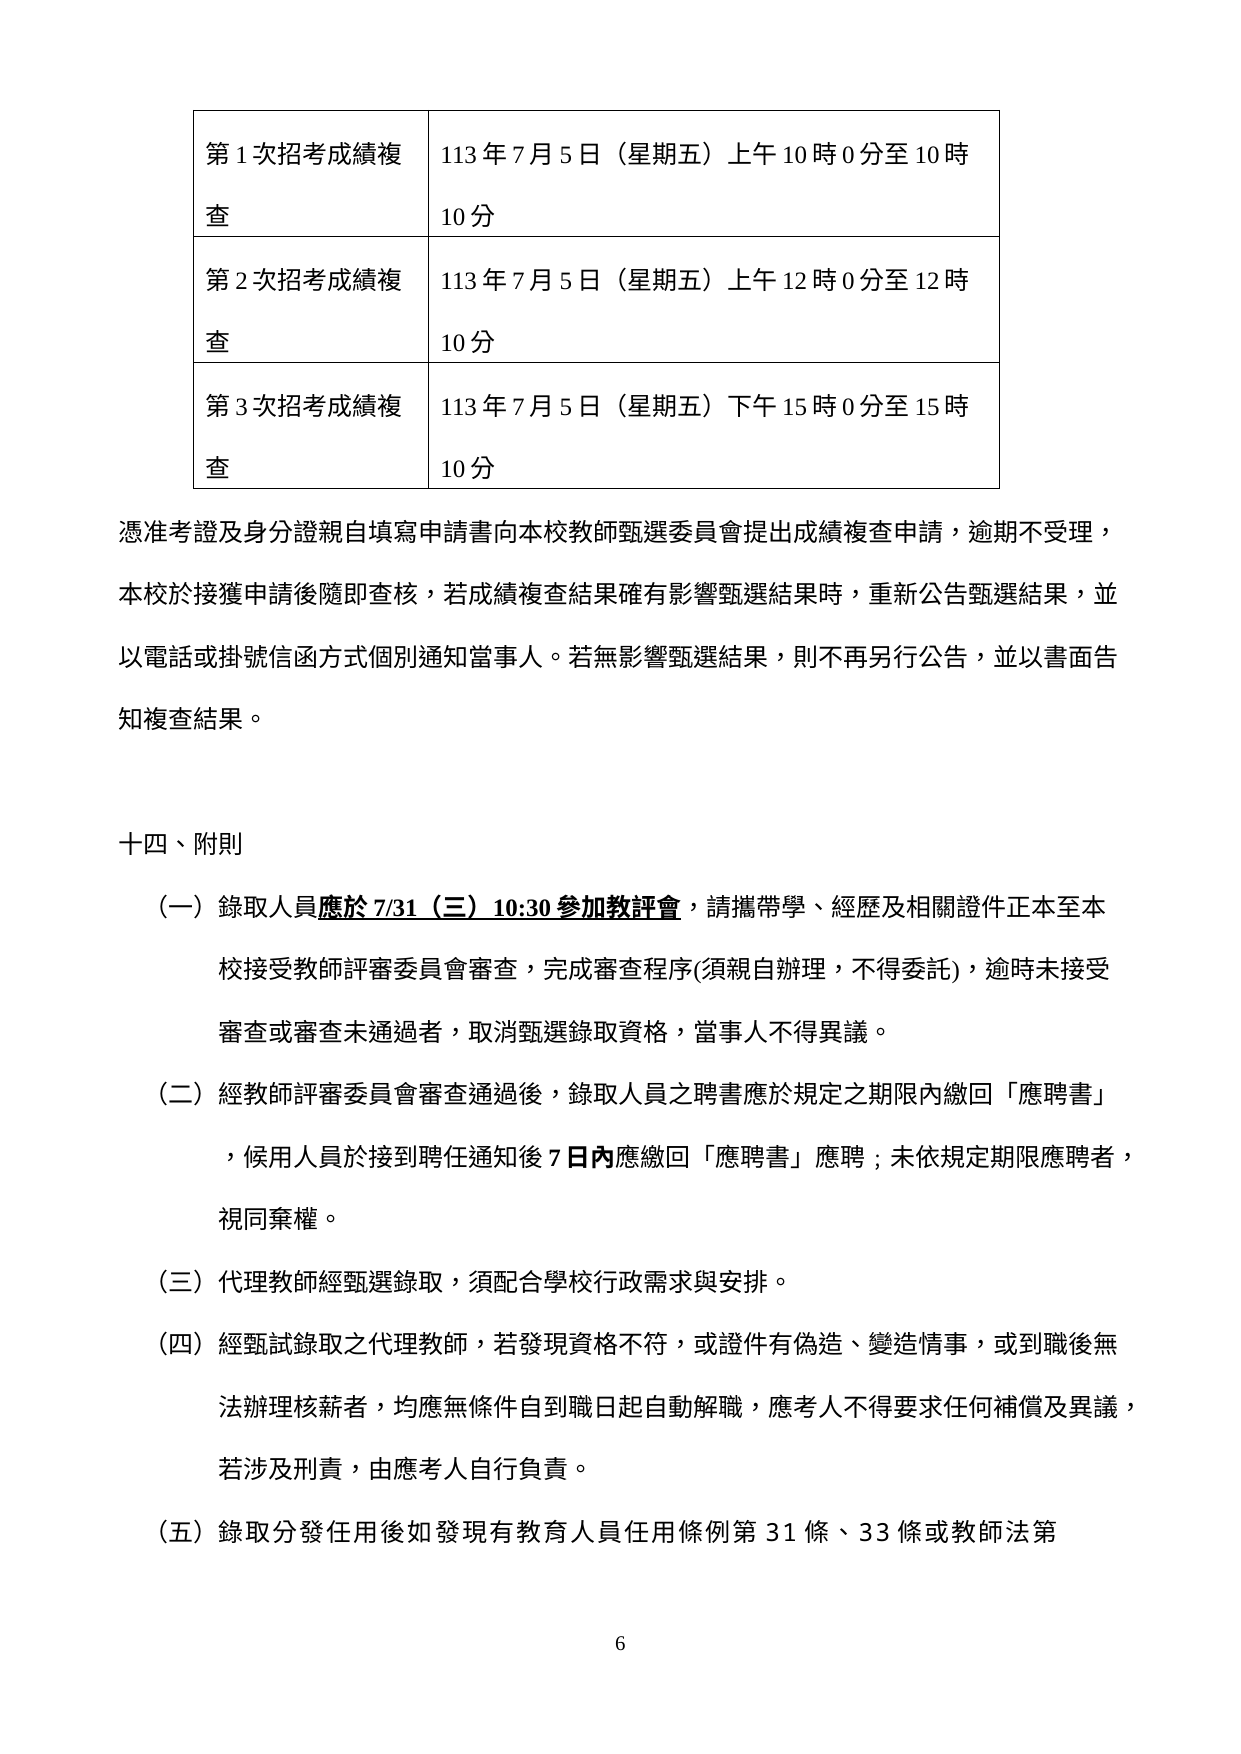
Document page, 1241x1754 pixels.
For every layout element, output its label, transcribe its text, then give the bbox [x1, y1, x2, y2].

text （二）經教師評審委員會審查通過後，錄取人員之聘書應於規定之期限內繳回「應聘書」 [143, 1051, 1122, 1114]
text （三）代理教師經甄選錄取，須配合學校行政需求與安排。 [143, 1239, 1122, 1301]
table_cell 第2次招考成績複查 [194, 237, 428, 362]
text 校接受教師評審委員會審查，完成審查程序(須親自辦理，不得委託)，逾時未接受審查或審查未通過者，取消甄選錄取資格，當事人不得異議。 [218, 926, 1122, 1051]
text 憑准考證及身分證親自填寫申請書向本校教師甄選委員會提出成績複查申請，逾期不受理，本校於接獲申請後隨即查核，若成績複查結果確有影響甄選結果時，重新公告甄選結果，並以電話或掛號信函方式個別通知當事人。若無影響甄選結果，則不再另行公告，並以書面告知複查結果。 [118, 489, 1122, 739]
text 法辦理核薪者，均應無條件自到職日起自動解職，應考人不得要求任何補償及異議，若涉及刑責，由應考人自行負責。 [218, 1364, 1122, 1489]
table_cell 113年7月5日（星期五）上午12時0分至12時10分 [429, 237, 999, 362]
table_cell 第3次招考成績複查 [194, 363, 428, 488]
text （五）錄取分發任用後如發現有教育人員任用條例第31條、33條或教師法第 [143, 1489, 1122, 1551]
text （四）經甄試錄取之代理教師，若發現資格不符，或證件有偽造、變造情事，或到職後無 [143, 1301, 1122, 1364]
text ，候用人員於接到聘任通知後7日內應繳回「應聘書」應聘﹔未依規定期限應聘者，視同棄權。 [218, 1114, 1122, 1239]
table_header 113年7月5日（星期五）上午10時0分至10時10分 [429, 111, 999, 236]
table_header 第1次招考成績複查 [194, 111, 428, 236]
text （一）錄取人員應於7/31（三）10:30參加教評會，請攜帶學、經歷及相關證件正本至本 [143, 864, 1122, 926]
table_cell 113年7月5日（星期五）下午15時0分至15時10分 [429, 363, 999, 488]
text 十四、附則 [118, 801, 1122, 864]
